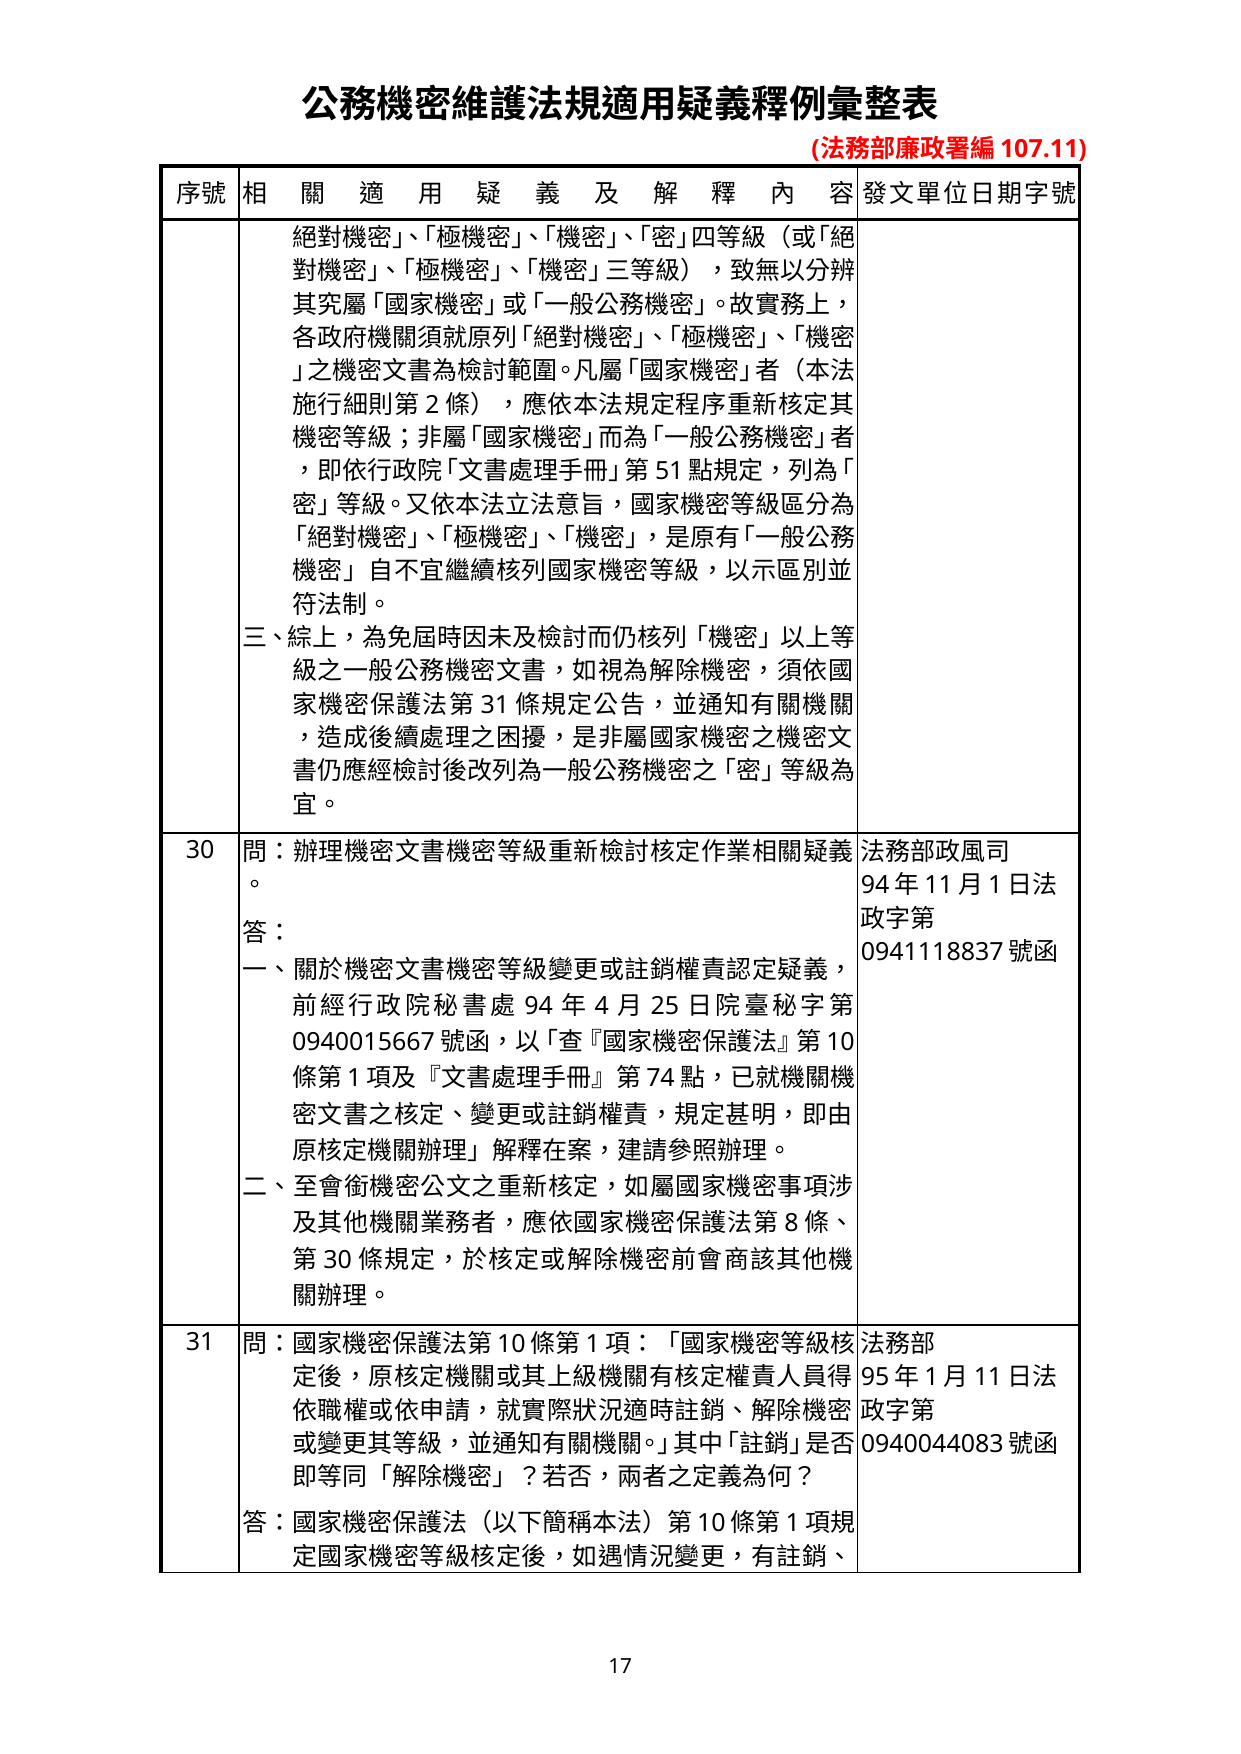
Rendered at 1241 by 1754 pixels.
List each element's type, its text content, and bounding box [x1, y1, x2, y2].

table_cell 法務部政風司 94年11月1日法政字第0941118837號函 [858, 834, 1078, 1324]
table_cell 問：國家機密保護法第10條第1項：「國家機密等級核定後，原核定機關或其上級機關有核定權責人員得依職權或依申請，就實際狀況適時註銷、解除機密或變更其等級，並通知有關機關。」其中「註銷」是否即等同「解除機密」？若否，兩者之定義為何？ 答：國家機密保護法（以下簡稱本法）第10條第1項規定國家機密等級核定後，如遇情況變更，有註銷、 [240, 1326, 857, 1572]
table_cell 問：辦理機密文書機密等級重新檢討核定作業相關疑義。 答： 一、關於機密文書機密等級變更或註銷權責認定疑義，前經行政院秘書處94年4月25日院臺秘字第0940015667號函，以「查『國家機密保護法』第10條第1項及『文書處理手冊』第74點，已就機關機密文書之核定、變更或註銷權責，規定甚明，即由原核定機關辦理」解釋在案，建請參照辦理。 二、至會銜機密公文之重新核定，如屬國家機密事項涉及其他機關業務者，應依國家機密保護法第8條、第30條規定，於核定或解除機密前會商該其他機關辦理。 [240, 834, 857, 1324]
table_header 相關適用疑義及解釋內容 [240, 168, 857, 218]
table_cell 絕對機密」、「極機密」、「機密」、「密」四等級（或「絕對機密」、「極機密」、「機密」三等級），致無以分辨其究屬「國家機密」或「一般公務機密」。故實務上，各政府機關須就原列「絕對機密」、「極機密」、「機密」之機密文書為檢討範圍。凡屬「國家機密」者（本法施行細則第2條），應依本法規定程序重新核定其機密等級；非屬「國家機密」而為「一般公務機密」者，即依行政院「文書處理手冊」第51點規定，列為「密」等級。又依本法立法意旨，國家機密等級區分為「絕對機密」、「極機密」、「機密」，是原有「一般公務機密」自不宜繼續核列國家機密等級，以示區別並符法制。 三、綜上，為免屆時因未及檢討而仍核列「機密」以上等級之一般公務機密文書，如視為解除機密，須依國家機密保護法第31條規定公告，並通知有關機關，造成後續處理之困擾，是非屬國家機密之機密文書仍應經檢討後改列為一般公務機密之「密」等級為宜。 [240, 221, 857, 832]
table_cell [858, 221, 1078, 832]
table_cell 31 [163, 1326, 238, 1572]
table_cell [163, 221, 238, 832]
table_header 發文單位日期字號 [858, 168, 1078, 218]
table_cell 30 [163, 834, 238, 1324]
table_cell 法務部 95年1月11日法政字第0940044083號函 [858, 1326, 1078, 1572]
table_header 序號 [163, 168, 238, 218]
